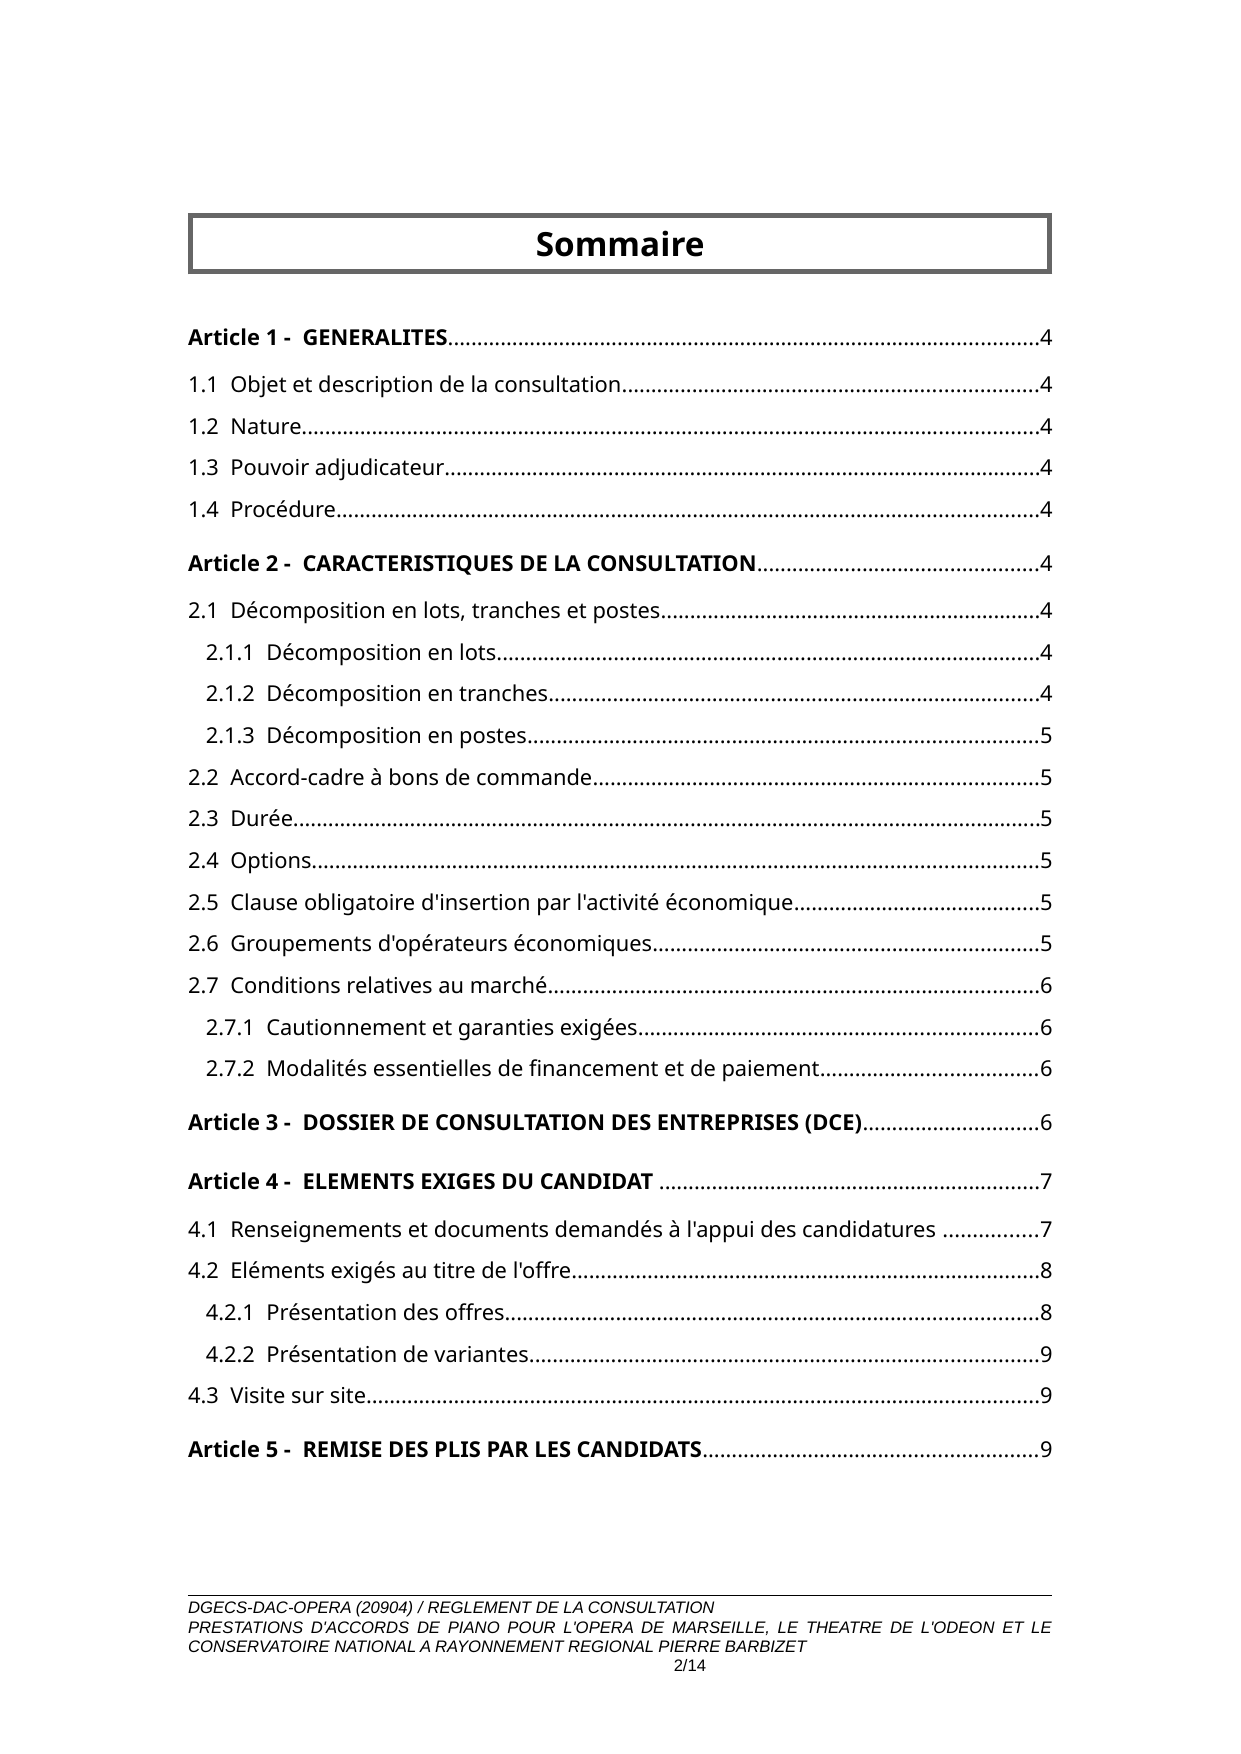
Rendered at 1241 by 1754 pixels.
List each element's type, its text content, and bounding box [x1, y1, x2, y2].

text 4.1 Renseignements et documents demandés à l'appui des candidatures 7 [188, 1213, 1052, 1243]
text Article 1 - GENERALITES 4 [188, 322, 1052, 351]
text 2.1.3 Décomposition en postes 5 [206, 720, 1052, 750]
text 4.2 Eléments exigés au titre de l'offre 8 [188, 1255, 1052, 1285]
text 2.7.2 Modalités essentielles de financement et de paiement 6 [206, 1053, 1052, 1083]
text 2.2 Accord-cadre à bons de commande 5 [188, 762, 1052, 791]
text Article 2 - CARACTERISTIQUES DE LA CONSULTATION 4 [188, 547, 1052, 577]
text 2.7 Conditions relatives au marché 6 [188, 970, 1052, 1000]
text 1.4 Procédure 4 [188, 494, 1052, 524]
text 2.1 Décomposition en lots, tranches et postes 4 [188, 595, 1052, 625]
subtitle Sommaire [193, 218, 1047, 269]
text 4.2.2 Présentation de variantes 9 [206, 1338, 1052, 1368]
text 2.7.1 Cautionnement et garanties exigées 6 [206, 1012, 1052, 1041]
text Article 4 - ELEMENTS EXIGES DU CANDIDAT 7 [188, 1166, 1052, 1196]
text 2.4 Options 5 [188, 845, 1052, 875]
text Article 3 - DOSSIER DE CONSULTATION DES ENTREPRISES (DCE) 6 [188, 1107, 1052, 1137]
text 1.2 Nature 4 [188, 411, 1052, 441]
text 4.3 Visite sur site 9 [188, 1380, 1052, 1410]
text 1.3 Pouvoir adjudicateur 4 [188, 452, 1052, 482]
text 2.1.2 Décomposition en tranches 4 [206, 678, 1052, 708]
text 4.2.1 Présentation des offres 8 [206, 1297, 1052, 1327]
text 2.1.1 Décomposition en lots 4 [206, 637, 1052, 666]
text 1.1 Objet et description de la consultation 4 [188, 369, 1052, 399]
text 2.3 Durée 5 [188, 803, 1052, 833]
text 2.6 Groupements d'opérateurs économiques 5 [188, 928, 1052, 958]
text Article 5 - REMISE DES PLIS PAR LES CANDIDATS 9 [188, 1434, 1052, 1463]
text 2.5 Clause obligatoire d'insertion par l'activité économique 5 [188, 887, 1052, 916]
